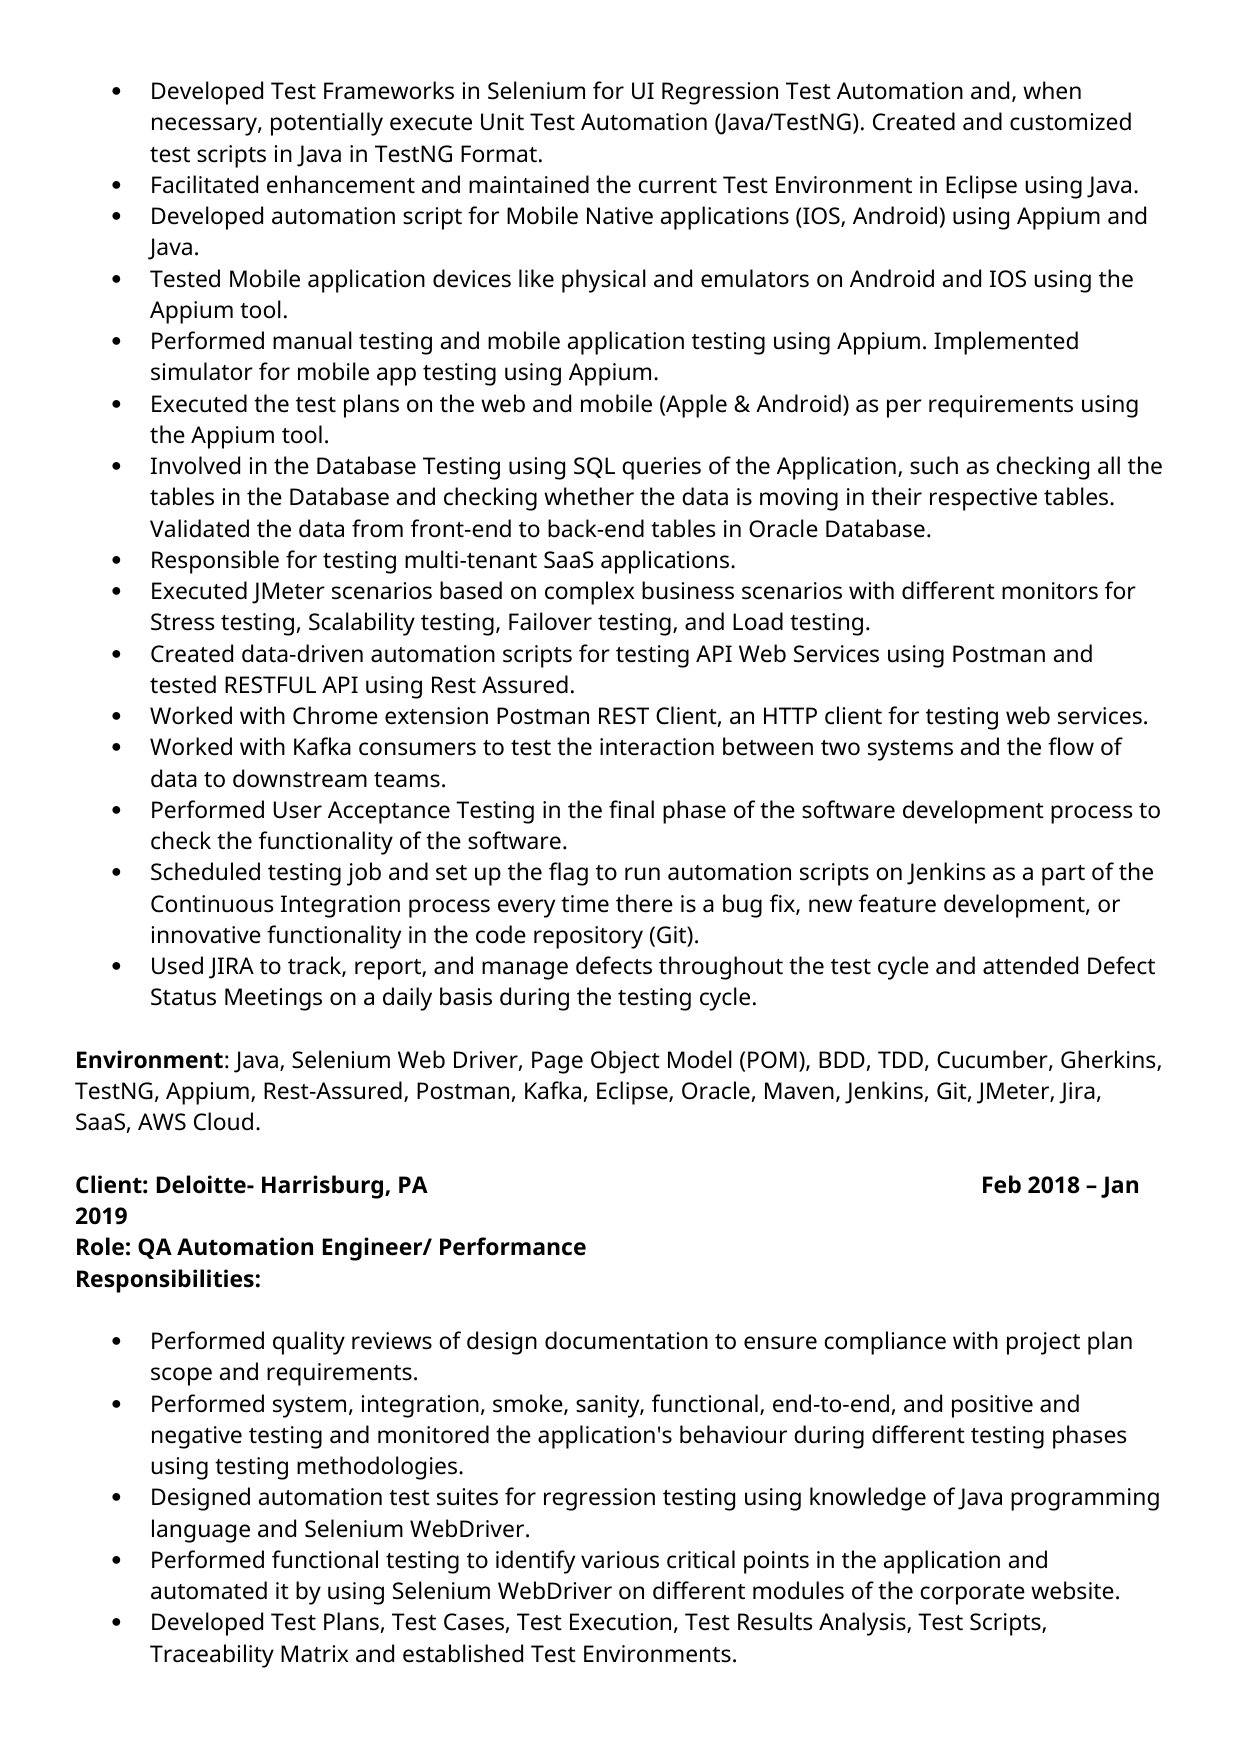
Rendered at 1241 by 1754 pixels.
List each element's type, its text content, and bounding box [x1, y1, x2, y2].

list Responsible for testing multi-tenant SaaS applications. [112, 544, 1165, 575]
list Worked with Kafka consumers to test the interaction between two systems and the flow of data to downstream teams. [112, 731, 1165, 794]
list Performed functional testing to identify various critical points in the application and automated it by using Selenium WebDriver on different modules of the corporate website. [112, 1544, 1165, 1606]
list Facilitated enhancement and maintained the current Test Environment in Eclipse using Java. [112, 169, 1165, 200]
list Performed manual testing and mobile application testing using Appium. Implemented simulator for mobile app testing using Appium. [112, 325, 1165, 387]
text Role: QA Automation Engineer/ Performance [75, 1231, 1165, 1262]
list Executed the test plans on the web and mobile (Apple & Android) as per requirements using the Appium tool. [112, 387, 1165, 450]
text Responsibilities: [75, 1262, 1165, 1294]
list Scheduled testing job and set up the flag to run automation scripts on Jenkins as a part of the Continuous Integration process every time there is a bug fix, new feature development, or innovative functionality in the code repository (Git). [112, 856, 1165, 950]
list Designed automation test suites for regression testing using knowledge of Java programming language and Selenium WebDriver. [112, 1481, 1165, 1544]
list Developed Test Plans, Test Cases, Test Execution, Test Results Analysis, Test Scripts, Traceability Matrix and established Test Environments. [112, 1606, 1165, 1669]
list Developed Test Frameworks in Selenium for UI Regression Test Automation and, when necessary, potentially execute Unit Test Automation (Java/TestNG). Created and customized test scripts in Java in TestNG Format. [112, 75, 1165, 169]
text Environment: Java, Selenium Web Driver, Page Object Model (POM), BDD, TDD, Cucumber, Gherkins, TestNG, Appium, Rest-Assured, Postman, Kafka, Eclipse, Oracle, Maven, Jenkins, Git, JMeter, Jira, SaaS, AWS Cloud. [75, 1044, 1165, 1137]
list Created data-driven automation scripts for testing API Web Services using Postman and tested RESTFUL API using Rest Assured. [112, 637, 1165, 700]
list Performed system, integration, smoke, sanity, functional, end-to-end, and positive and negative testing and monitored the application's behaviour during different testing phases using testing methodologies. [112, 1387, 1165, 1481]
list Performed quality reviews of design documentation to ensure compliance with project plan scope and requirements. [112, 1325, 1165, 1387]
list Developed automation script for Mobile Native applications (IOS, Android) using Appium and Java. [112, 200, 1165, 262]
list Used JIRA to track, report, and manage defects throughout the test cycle and attended Defect Status Meetings on a daily basis during the testing cycle. [112, 950, 1165, 1012]
list Tested Mobile application devices like physical and emulators on Android and IOS using the Appium tool. [112, 262, 1165, 325]
list Worked with Chrome extension Postman REST Client, an HTTP client for testing web services. [112, 700, 1165, 731]
list Involved in the Database Testing using SQL queries of the Application, such as checking all the tables in the Database and checking whether the data is moving in their respective tables. Validated the data from front-end to back-end tables in Oracle Database. [112, 450, 1165, 544]
list Executed JMeter scenarios based on complex business scenarios with different monitors for Stress testing, Scalability testing, Failover testing, and Load testing. [112, 575, 1165, 637]
text Client: Deloitte- Harrisburg, PA Feb 2018 – Jan 2019 [75, 1169, 1165, 1231]
list Performed User Acceptance Testing in the final phase of the software development process to check the functionality of the software. [112, 794, 1165, 856]
